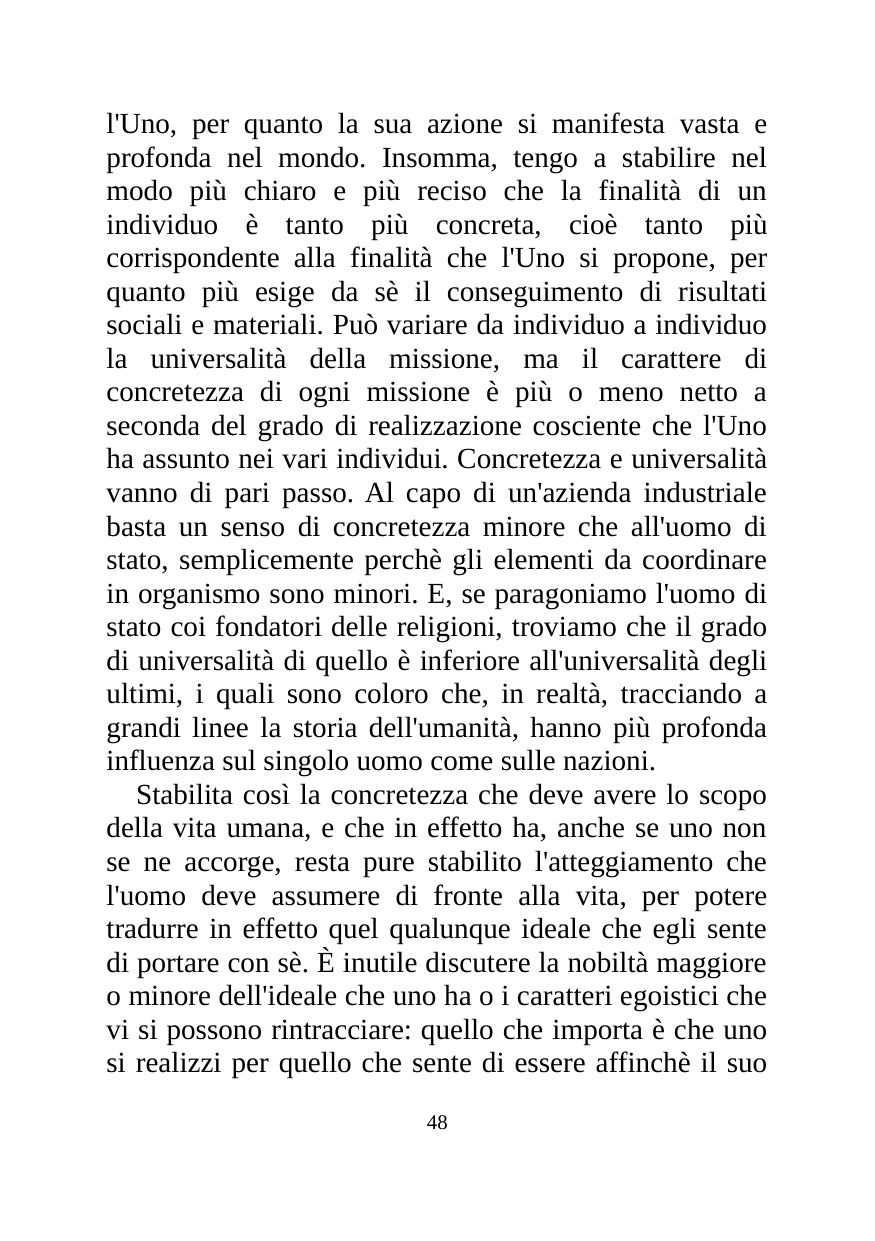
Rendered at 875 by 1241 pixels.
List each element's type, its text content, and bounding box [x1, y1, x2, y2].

text Stabilita così la concretezza che deve avere lo scopo della vita umana, e che in effetto ha, anche se uno non se ne accorge, resta pure stabilito l'atteggiamento che l'uomo deve assumere di fronte alla vita, per potere tradurre in effetto quel qualunque ideale che egli sente di portare con sè. È inutile discutere la nobiltà maggiore o minore dell'ideale che uno ha o i caratteri egoistici che vi si possono rintracciare: quello che importa è che uno si realizzi per quello che sente di essere affinchè il suo [106, 777, 768, 1079]
text l'Uno, per quanto la sua azione si manifesta vasta e profonda nel mondo. Insomma, tengo a stabilire nel modo più chiaro e più reciso che la finalità di un individuo è tanto più concreta, cioè tanto più corrispondente alla finalità che l'Uno si propone, per quanto più esige da sè il conseguimento di risultati sociali e materiali. Può variare da individuo a individuo la universalità della missione, ma il carattere di concretezza di ogni missione è più o meno netto a seconda del grado di realizzazione cosciente che l'Uno ha assunto nei vari individui. Concretezza e universalità vanno di pari passo. Al capo di un'azienda industriale basta un senso di concretezza minore che all'uomo di stato, semplicemente perchè gli elementi da coordinare in organismo sono minori. E, se paragoniamo l'uomo di stato coi fondatori delle religioni, troviamo che il grado di universalità di quello è inferiore all'universalità degli ultimi, i quali sono coloro che, in realtà, tracciando a grandi linee la storia dell'umanità, hanno più profonda influenza sul singolo uomo come sulle nazioni. [106, 106, 768, 777]
